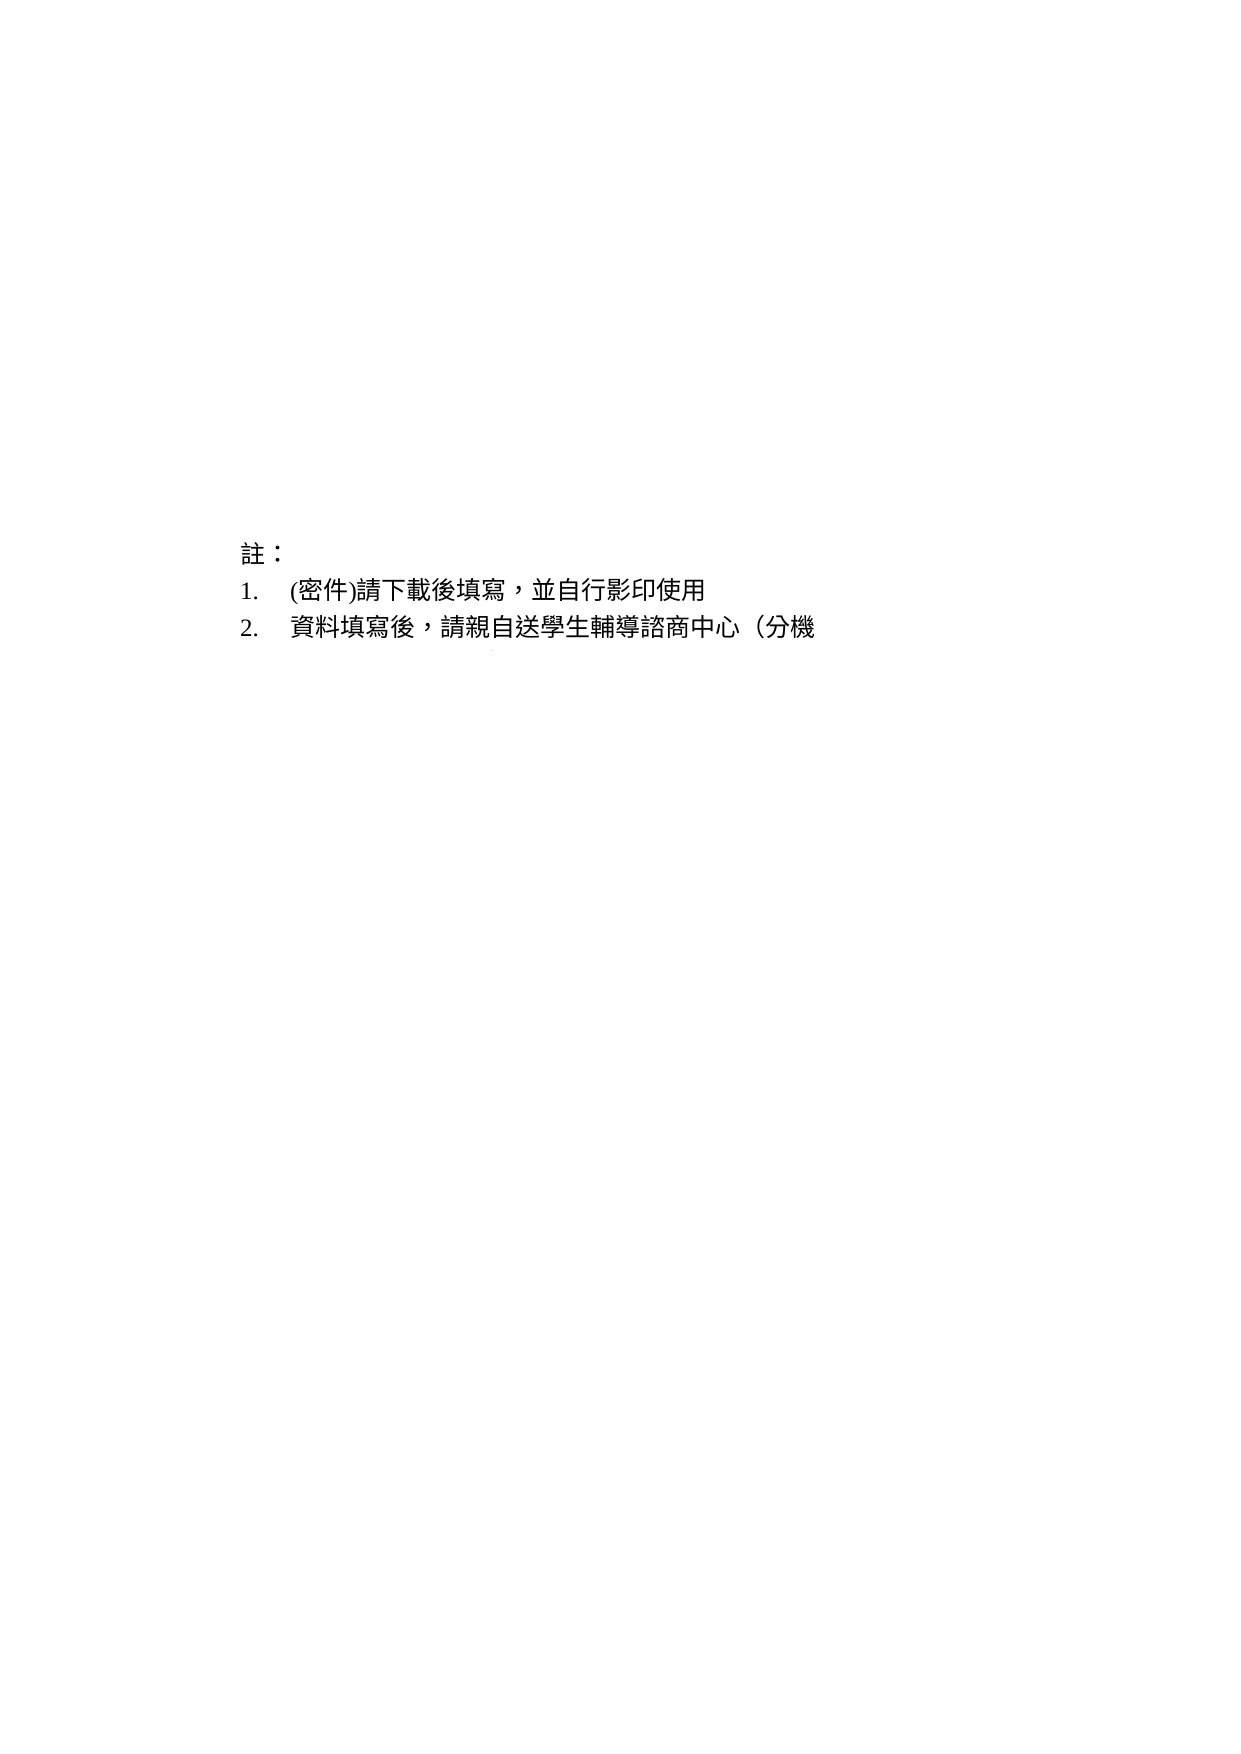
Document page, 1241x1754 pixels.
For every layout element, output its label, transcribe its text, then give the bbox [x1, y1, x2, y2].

list 資料填寫後，請親自送學生輔導諮商中心（分機5885、5926、5965） [240, 607, 1035, 651]
list (密件)請下載後填寫，並自行影印使用 [240, 571, 1035, 607]
text 註： [240, 534, 1035, 571]
